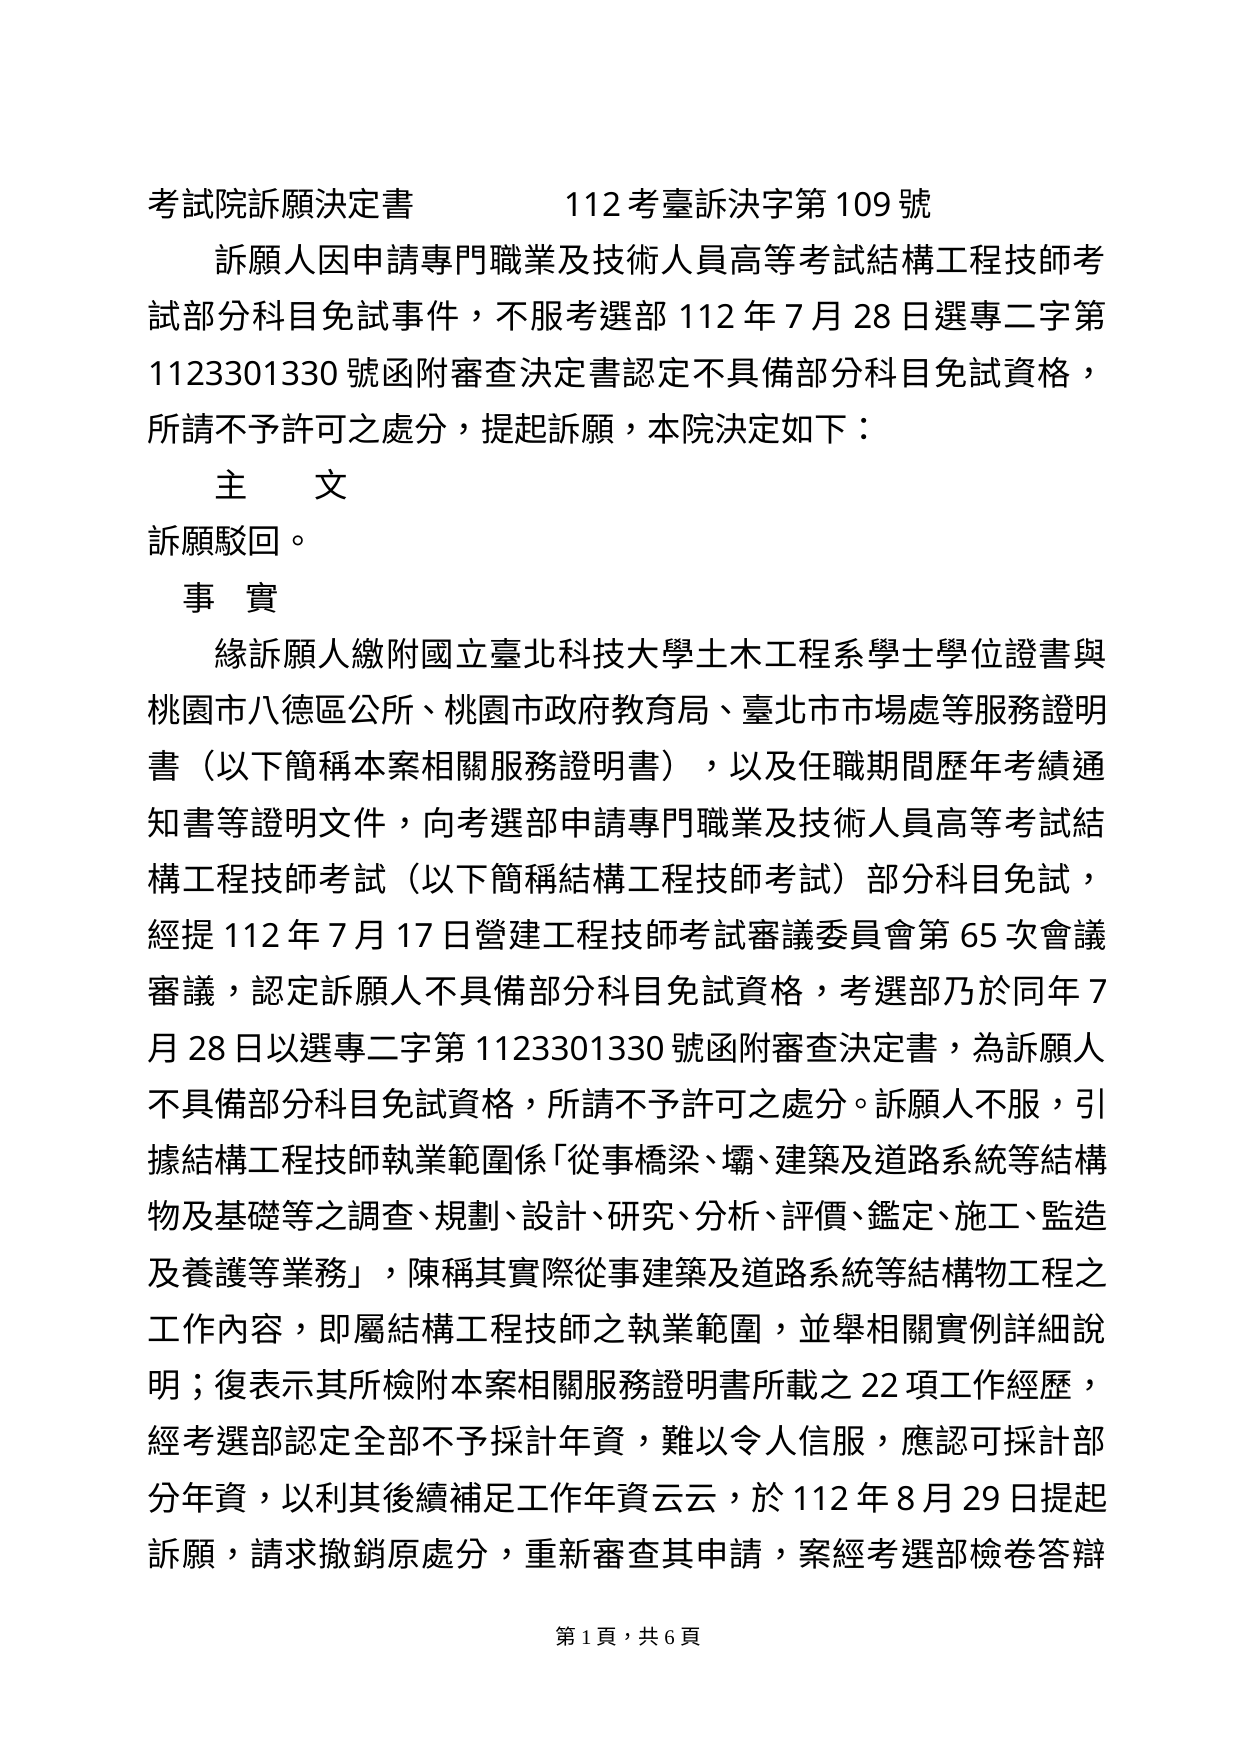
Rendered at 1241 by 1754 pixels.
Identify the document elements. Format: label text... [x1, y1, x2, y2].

text 事 實 [148, 568, 1107, 624]
text 訴願駁回。 [148, 511, 1107, 568]
text 訴願人因申請專門職業及技術人員高等考試結構工程技師考試部分科目免試事件，不服考選部112年7月28日選專二字第1123301330號函附審查決定書認定不具備部分科目免試資格，所請不予許可之處分，提起訴願，本院決定如下： [148, 230, 1107, 455]
text 主 文 [148, 455, 1107, 511]
text 緣訴願人繳附國立臺北科技大學土木工程系學士學位證書與桃園市八德區公所、桃園市政府教育局、臺北市市場處等服務證明書（以下簡稱本案相關服務證明書），以及任職期間歷年考績通知書等證明文件，向考選部申請專門職業及技術人員高等考試結構工程技師考試（以下簡稱結構工程技師考試）部分科目免試，經提112年7月17日營建工程技師考試審議委員會第65次會議審議，認定訴願人不具備部分科目免試資格，考選部乃於同年7月28日以選專二字第1123301330號函附審查決定書，為訴願人不具備部分科目免試資格，所請不予許可之處分。訴願人不服，引據結構工程技師執業範圍係「從事橋梁、壩、建築及道路系統等結構物及基礎等之調查、規劃、設計、研究、分析、評價、鑑定、施工、監造及養護等業務」，陳稱其實際從事建築及道路系統等結構物工程之工作內容，即屬結構工程技師之執業範圍，並舉相關實例詳細說明；復表示其所檢附本案相關服務證明書所載之22項工作經歷，經考選部認定全部不予採計年資，難以令人信服，應認可採計部分年資，以利其後續補足工作年資云云，於112年8月29日提起訴願，請求撤銷原處分，重新審查其申請，案經考選部檢卷答辯 [148, 624, 1107, 1580]
text 考試院訴願決定書 112考臺訴決字第109號 [148, 174, 1107, 230]
